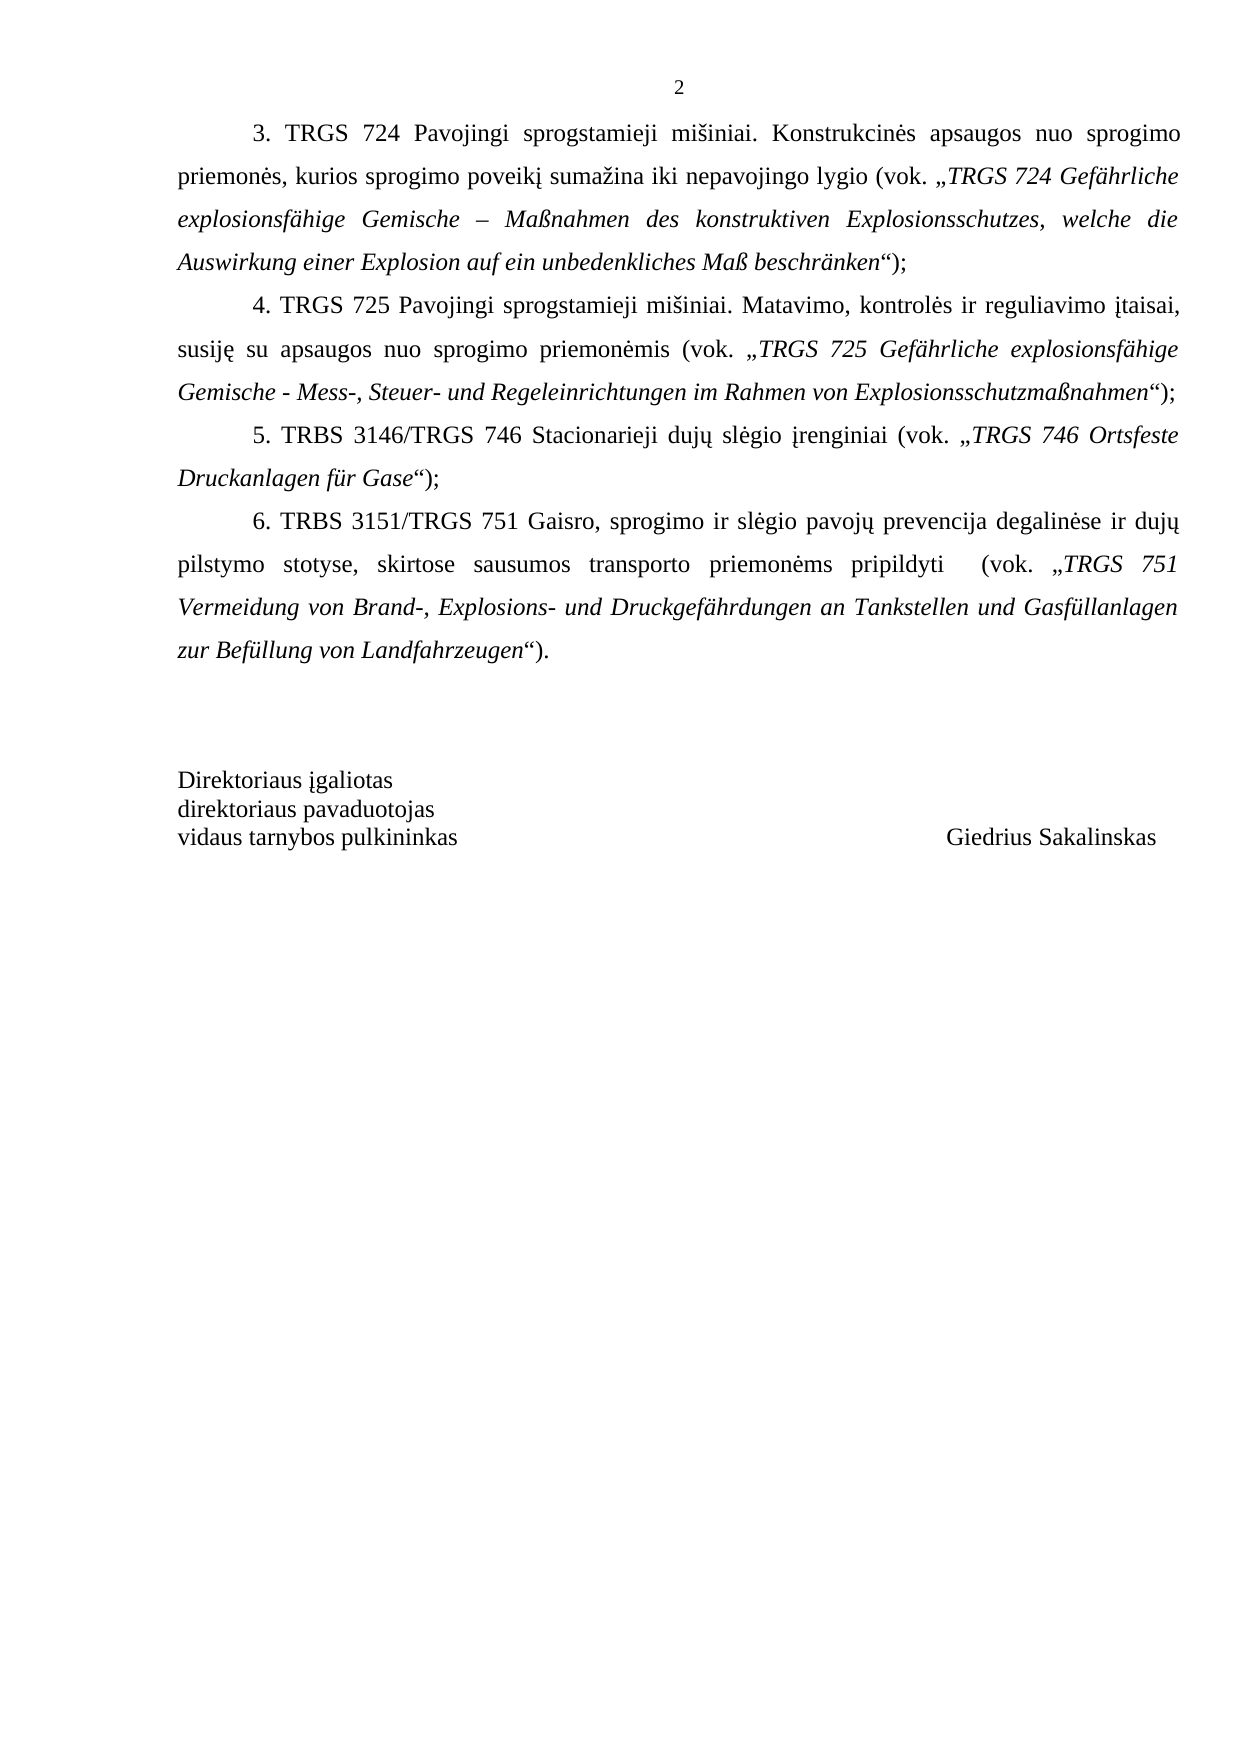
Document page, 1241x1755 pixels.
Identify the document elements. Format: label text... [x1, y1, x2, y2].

text direktoriaus pavaduotojas [177, 794, 1181, 822]
text 4. TRGS 725 Pavojingi sprogstamieji mišiniai. Matavimo, kontrolės ir reguliavimo įtaisai, susiję su apsaugos nuo sprogimo priemonėmis (vok. „TRGS 725 Gefährliche explosionsfähige Gemische - Mess-, Steuer- und Regeleinrichtungen im Rahmen von Explosionsschutzmaßnahmen“); [177, 291, 1181, 406]
text vidaus tarnybos pulkininkas Giedrius Sakalinskas [177, 822, 1181, 851]
text 6. TRBS 3151/TRGS 751 Gaisro, sprogimo ir slėgio pavojų prevencija degalinėse ir dujų pilstymo stotyse, skirtose sausumos transporto priemonėms pripildyti (vok. „TRGS 751 Vermeidung von Brand-, Explosions- und Druckgefährdungen an Tankstellen und Gasfüllanlagen zur Befüllung von Landfahrzeugen“). [177, 506, 1181, 664]
text Direktoriaus įgaliotas [177, 765, 1181, 794]
text 3. TRGS 724 Pavojingi sprogstamieji mišiniai. Konstrukcinės apsaugos nuo sprogimo priemonės, kurios sprogimo poveikį sumažina iki nepavojingo lygio (vok. „TRGS 724 Gefährliche explosionsfähige Gemische – Maßnahmen des konstruktiven Explosionsschutzes, welche die Auswirkung einer Explosion auf ein unbedenkliches Maß beschränken“); [177, 118, 1181, 276]
text 5. TRBS 3146/TRGS 746 Stacionarieji dujų slėgio įrenginiai (vok. „TRGS 746 Ortsfeste Druckanlagen für Gase“); [177, 420, 1181, 492]
